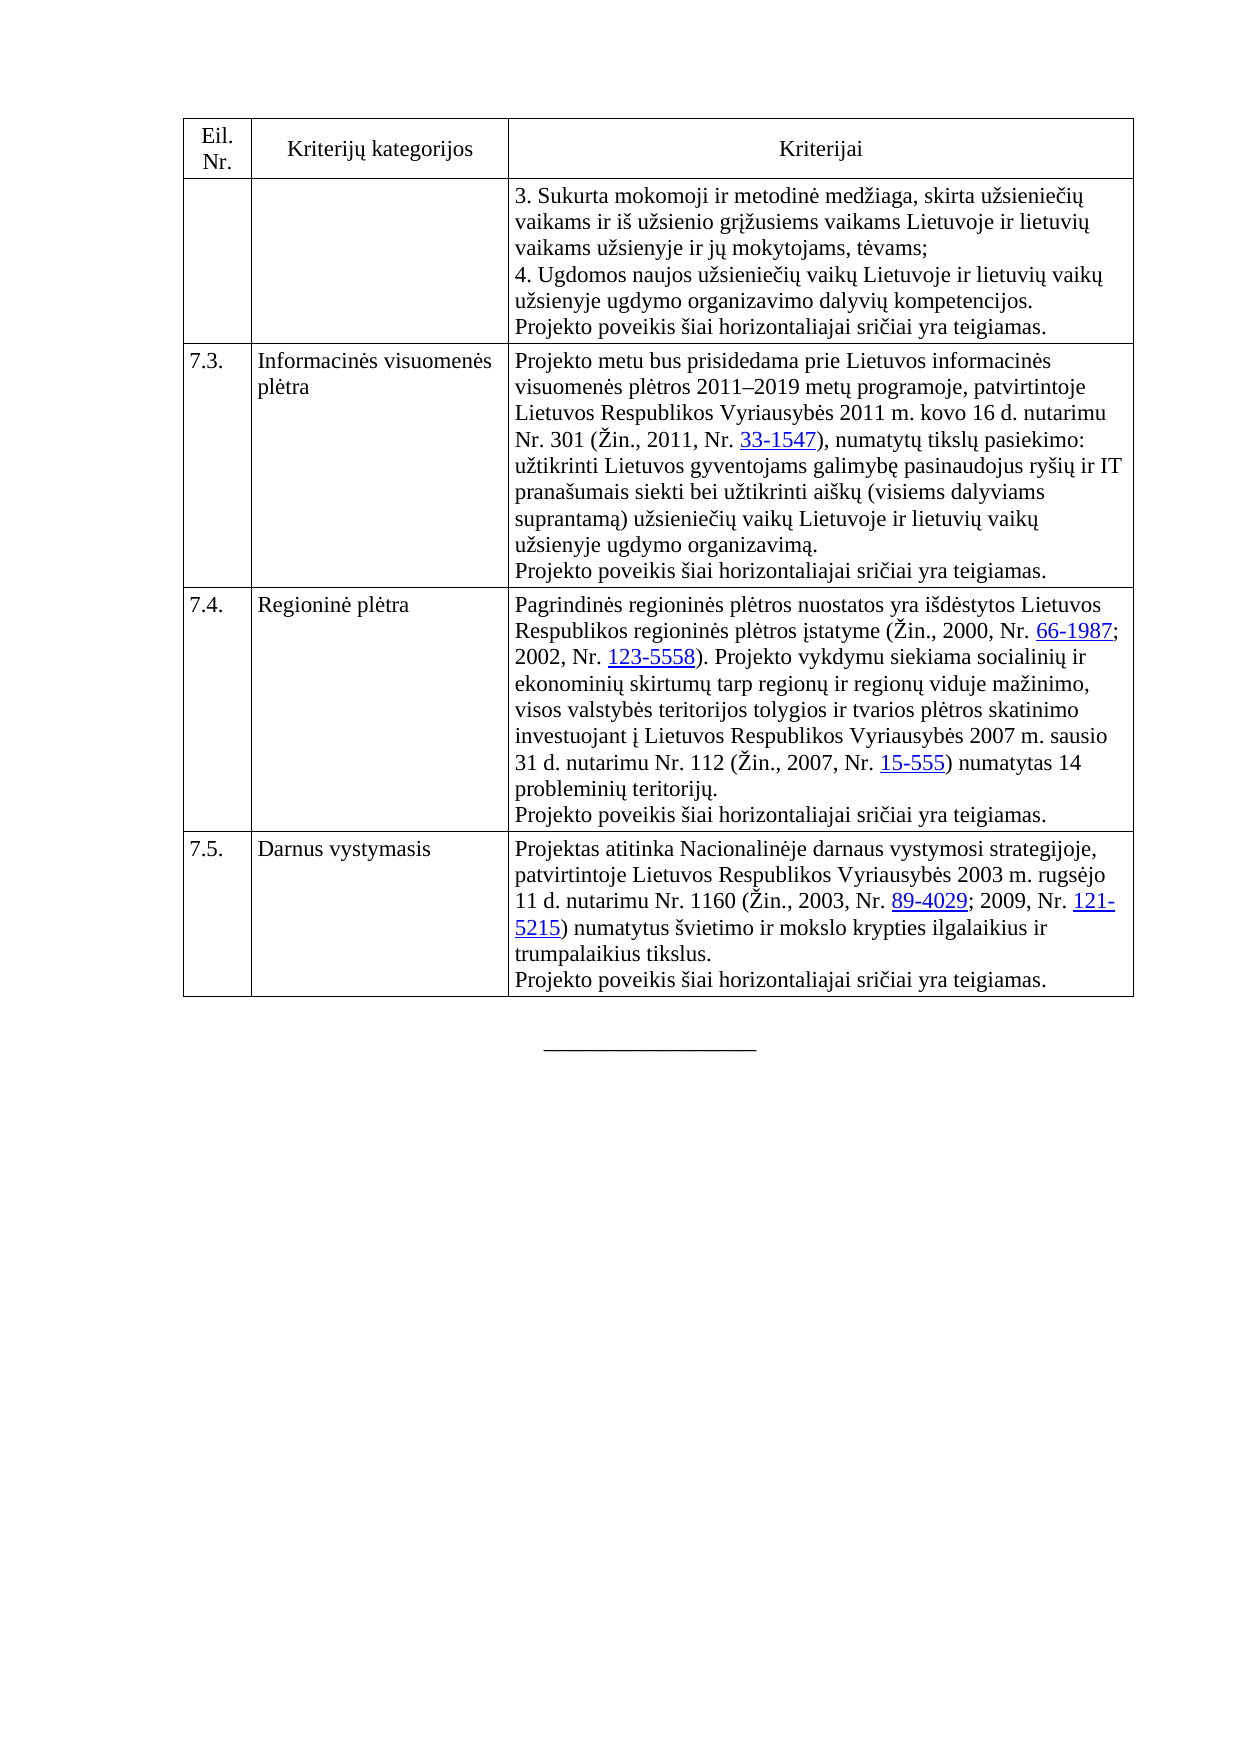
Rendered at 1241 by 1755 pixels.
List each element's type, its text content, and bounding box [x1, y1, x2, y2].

table_cell Darnus vystymasis [252, 832, 508, 996]
table_header Eil. Nr. [184, 119, 251, 178]
table_cell Informacinės visuomenės plėtra [252, 344, 508, 587]
table_cell [184, 179, 251, 343]
table_cell Projektas atitinka Nacionalinėje darnaus vystymosi strategijoje, patvirtintoje Lietuvos Respublikos Vyriausybės 2003 m. rugsėjo 11 d. nutarimu Nr. 1160 (Žin., 2003, Nr. 89-4029; 2009, Nr. 121-5215) numatytus švietimo ir mokslo krypties ilgalaikius ir trumpalaikius tikslus. Projekto poveikis šiai horizontaliajai sričiai yra teigiamas. [509, 832, 1133, 996]
table_cell 3. Sukurta mokomoji ir metodinė medžiaga, skirta užsieniečių vaikams ir iš užsienio grįžusiems vaikams Lietuvoje ir lietuvių vaikams užsienyje ir jų mokytojams, tėvams; 4. Ugdomos naujos užsieniečių vaikų Lietuvoje ir lietuvių vaikų užsienyje ugdymo organizavimo dalyvių kompetencijos. Projekto poveikis šiai horizontaliajai sričiai yra teigiamas. [509, 179, 1133, 343]
table_header Kriterijų kategorijos [252, 119, 508, 178]
table_cell Pagrindinės regioninės plėtros nuostatos yra išdėstytos Lietuvos Respublikos regioninės plėtros įstatyme (Žin., 2000, Nr. 66-1987; 2002, Nr. 123-5558). Projekto vykdymu siekiama socialinių ir ekonominių skirtumų tarp regionų ir regionų viduje mažinimo, visos valstybės teritorijos tolygios ir tvarios plėtros skatinimo investuojant į Lietuvos Respublikos Vyriausybės 2007 m. sausio 31 d. nutarimu Nr. 112 (Žin., 2007, Nr. 15-555) numatytas 14 probleminių teritorijų. Projekto poveikis šiai horizontaliajai sričiai yra teigiamas. [509, 588, 1133, 831]
text _________________ [177, 1026, 1122, 1054]
table_cell Regioninė plėtra [252, 588, 508, 831]
table_cell Projekto metu bus prisidedama prie Lietuvos informacinės visuomenės plėtros 2011–2019 metų programoje, patvirtintoje Lietuvos Respublikos Vyriausybės 2011 m. kovo 16 d. nutarimu Nr. 301 (Žin., 2011, Nr. 33-1547), numatytų tikslų pasiekimo: užtikrinti Lietuvos gyventojams galimybę pasinaudojus ryšių ir IT pranašumais siekti bei užtikrinti aiškų (visiems dalyviams suprantamą) užsieniečių vaikų Lietuvoje ir lietuvių vaikų užsienyje ugdymo organizavimą. Projekto poveikis šiai horizontaliajai sričiai yra teigiamas. [509, 344, 1133, 587]
table_cell [252, 179, 508, 343]
table_cell 7.5. [184, 832, 251, 996]
table_header Kriterijai [509, 119, 1133, 178]
table_cell 7.3. [184, 344, 251, 587]
table_cell 7.4. [184, 588, 251, 831]
